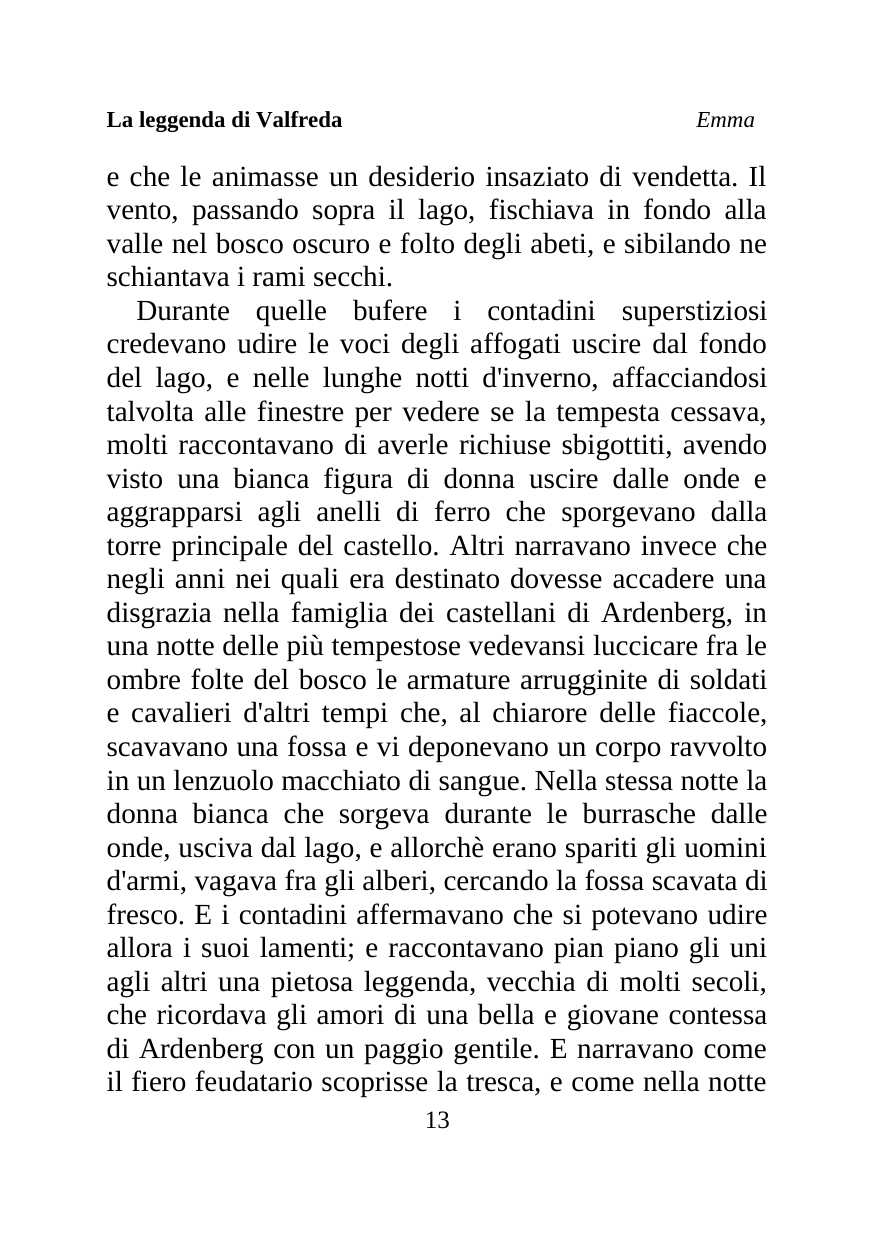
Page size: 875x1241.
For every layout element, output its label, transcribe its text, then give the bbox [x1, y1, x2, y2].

text Durante quelle bufere i contadini superstiziosi credevano udire le voci degli affogati uscire dal fondo del lago, e nelle lunghe notti d'inverno, affacciandosi talvolta alle finestre per vedere se la tempesta cessava, molti raccontavano di averle richiuse sbigottiti, avendo visto una bianca figura di donna uscire dalle onde e aggrapparsi agli anelli di ferro che sporgevano dalla torre principale del castello. Altri narravano invece che negli anni nei quali era destinato dovesse accadere una disgrazia nella famiglia dei castellani di Ardenberg, in una notte delle più tempestose vedevansi luccicare fra le ombre folte del bosco le armature arrugginite di soldati e cavalieri d'altri tempi che, al chiarore delle fiaccole, scavavano una fossa e vi deponevano un corpo ravvolto in un lenzuolo macchiato di sangue. Nella stessa notte la donna bianca che sorgeva durante le burrasche dalle onde, usciva dal lago, e allorchè erano spariti gli uomini d'armi, vagava fra gli alberi, cercando la fossa scavata di fresco. E i contadini affermavano che si potevano udire allora i suoi lamenti; e raccontavano pian piano gli uni agli altri una pietosa leggenda, vecchia di molti secoli, che ricordava gli amori di una bella e giovane contessa di Ardenberg con un paggio gentile. E narravano come il fiero feudatario scoprisse la tresca, e come nella notte [106, 293, 768, 1098]
text e che le animasse un desiderio insaziato di vendetta. Il vento, passando sopra il lago, fischiava in fondo alla valle nel bosco oscuro e folto degli abeti, e sibilando ne schiantava i rami secchi. [106, 159, 768, 293]
